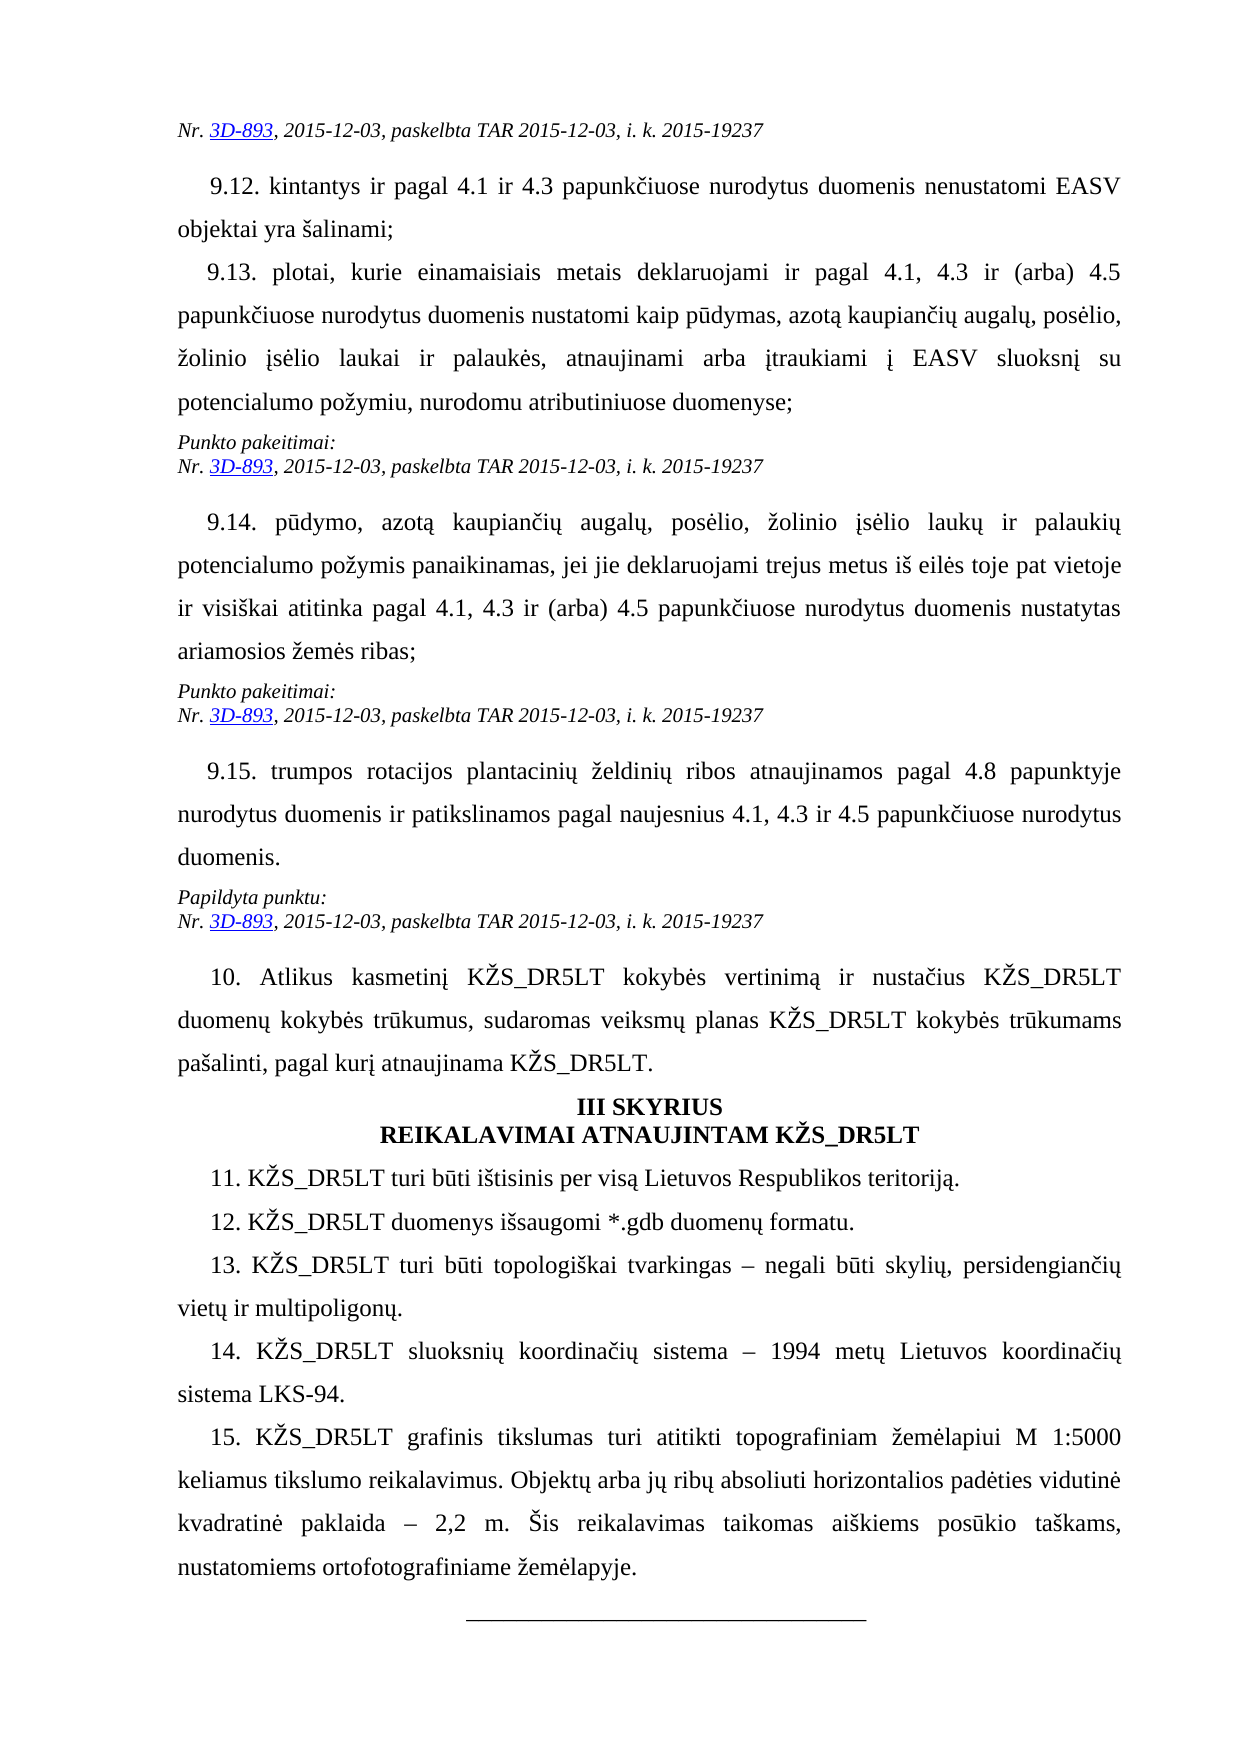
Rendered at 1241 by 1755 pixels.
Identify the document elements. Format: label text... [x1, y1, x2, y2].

text Nr. 3D-893, 2015-12-03, paskelbta TAR 2015-12-03, i. k. 2015-19237 [177, 454, 1122, 478]
text 14. KŽS_DR5LT sluoksnių koordinačių sistema – 1994 metų Lietuvos koordinačių sistema LKS-94. [177, 1336, 1122, 1408]
text REIKALAVIMAI ATNAUJINTAM KŽS_DR5LT [177, 1120, 1122, 1149]
text 15. KŽS_DR5LT grafinis tikslumas turi atitikti topografiniam žemėlapiui M 1:5000 keliamus tikslumo reikalavimus. Objektų arba jų ribų absoliuti horizontalios padėties vidutinė kvadratinė paklaida – 2,2 m. Šis reikalavimas taikomas aiškiems posūkio taškams, nustatomiems ortofotografiniame žemėlapyje. [177, 1422, 1122, 1580]
text 9.12. kintantys ir pagal 4.1 ir 4.3 papunkčiuose nurodytus duomenis nenustatomi EASV objektai yra šalinami; [177, 171, 1122, 243]
text Nr. 3D-893, 2015-12-03, paskelbta TAR 2015-12-03, i. k. 2015-19237 [177, 118, 1122, 142]
text Nr. 3D-893, 2015-12-03, paskelbta TAR 2015-12-03, i. k. 2015-19237 [177, 703, 1122, 727]
text III SKYRIUS [177, 1092, 1122, 1120]
text 9.13. plotai, kurie einamaisiais metais deklaruojami ir pagal 4.1, 4.3 ir (arba) 4.5 papunkčiuose nurodytus duomenis nustatomi kaip pūdymas, azotą kaupiančių augalų, posėlio, žolinio įsėlio laukai ir palaukės, atnaujinami arba įtraukiami į EASV sluoksnį su potencialumo požymiu, nurodomu atributiniuose duomenyse; [177, 257, 1122, 415]
text 13. KŽS_DR5LT turi būti topologiškai tvarkingas – negali būti skylių, persidengiančių vietų ir multipoligonų. [177, 1250, 1122, 1322]
text Punkto pakeitimai: [177, 430, 1122, 454]
text 9.14. pūdymo, azotą kaupiančių augalų, posėlio, žolinio įsėlio laukų ir palaukių potencialumo požymis panaikinamas, jei jie deklaruojami trejus metus iš eilės toje pat vietoje ir visiškai atitinka pagal 4.1, 4.3 ir (arba) 4.5 papunkčiuose nurodytus duomenis nustatytas ariamosios žemės ribas; [177, 507, 1122, 665]
text 12. KŽS_DR5LT duomenys išsaugomi *.gdb duomenų formatu. [177, 1207, 1122, 1235]
text Papildyta punktu: [177, 885, 1122, 909]
text 10. Atlikus kasmetinį KŽS_DR5LT kokybės vertinimą ir nustačius KŽS_DR5LT duomenų kokybės trūkumus, sudaromas veiksmų planas KŽS_DR5LT kokybės trūkumams pašalinti, pagal kurį atnaujinama KŽS_DR5LT. [177, 962, 1122, 1077]
text ________________________________ [177, 1595, 1122, 1623]
text 11. KŽS_DR5LT turi būti ištisinis per visą Lietuvos Respublikos teritoriją. [177, 1163, 1122, 1192]
text Nr. 3D-893, 2015-12-03, paskelbta TAR 2015-12-03, i. k. 2015-19237 [177, 909, 1122, 933]
text Punkto pakeitimai: [177, 679, 1122, 703]
text 9.15. trumpos rotacijos plantacinių želdinių ribos atnaujinamos pagal 4.8 papunktyje nurodytus duomenis ir patikslinamos pagal naujesnius 4.1, 4.3 ir 4.5 papunkčiuose nurodytus duomenis. [177, 756, 1122, 871]
